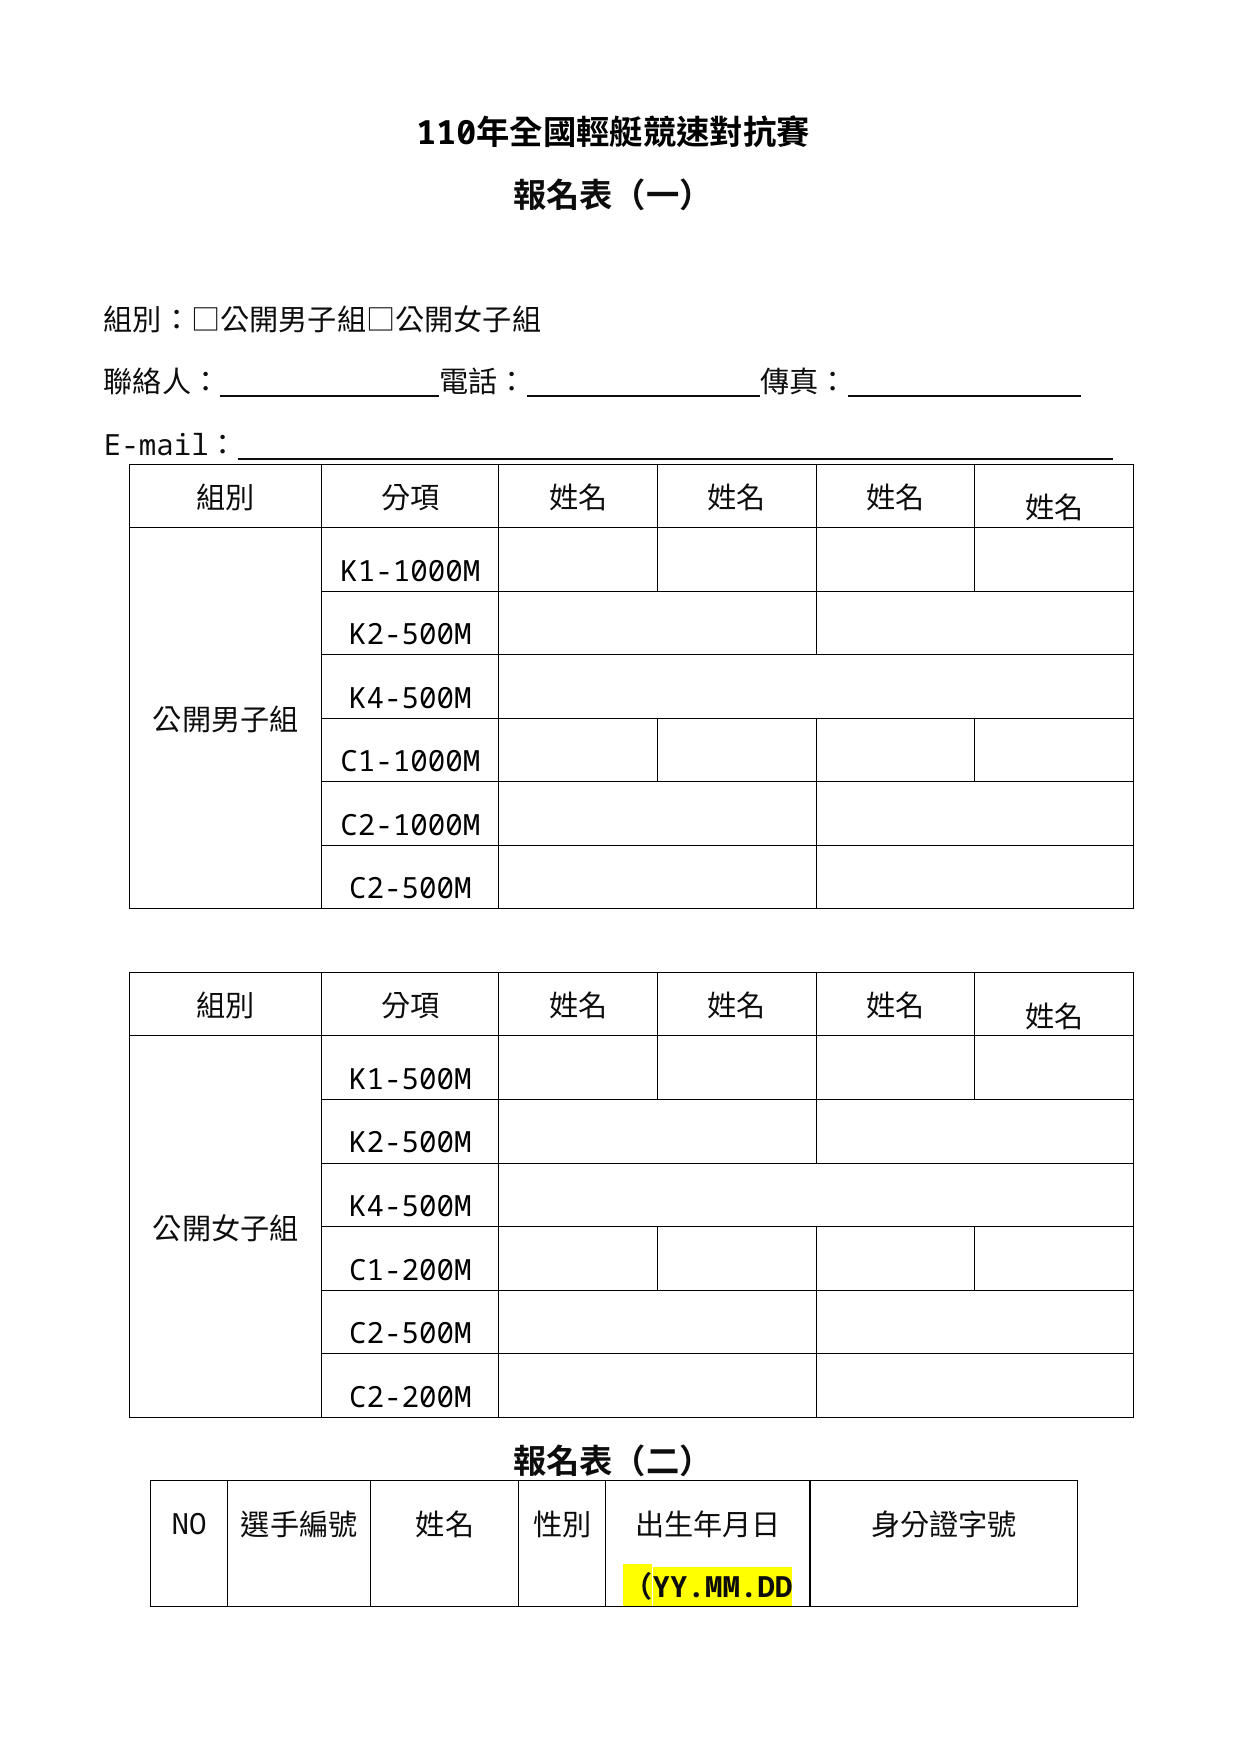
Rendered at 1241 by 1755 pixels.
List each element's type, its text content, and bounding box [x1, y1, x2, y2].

table_cell C1-200M [322, 1227, 498, 1289]
table_cell K1-500M [322, 1036, 498, 1099]
table_header 選手編號 [228, 1481, 370, 1606]
table_cell K1-1000M [322, 528, 498, 591]
table_cell [499, 528, 657, 591]
table_header 姓名 [371, 1481, 518, 1606]
table_header 姓名 [499, 465, 657, 527]
table_cell [817, 592, 1133, 654]
table_header 姓名 [817, 465, 974, 527]
table_cell K4-500M [322, 1164, 498, 1226]
table_cell 公開女子組 [130, 1036, 321, 1417]
table_cell [499, 1291, 816, 1353]
table_cell [658, 719, 816, 781]
table_cell [975, 1227, 1133, 1289]
table_cell [817, 528, 974, 591]
table_cell [817, 782, 1133, 845]
table_cell [499, 782, 816, 845]
table_cell [817, 1036, 974, 1099]
table_header NO [151, 1481, 227, 1606]
table_header 姓名 [975, 973, 1133, 1035]
table_header 姓名 [975, 465, 1133, 527]
table_cell [817, 719, 974, 781]
table_cell [817, 1100, 1133, 1162]
table_cell K2-500M [322, 1100, 498, 1162]
table_header 出生年月日 （YY.MM.DD [606, 1481, 809, 1606]
table_cell [658, 1036, 816, 1099]
table_cell [499, 719, 657, 781]
table_cell [499, 1354, 816, 1417]
text 報名表（一） [103, 151, 1122, 213]
table_cell K2-500M [322, 592, 498, 654]
table_header 姓名 [499, 973, 657, 1035]
table_cell [817, 1227, 974, 1289]
table_cell [499, 655, 1133, 718]
table_header 姓名 [658, 465, 816, 527]
table_cell [499, 1164, 1133, 1226]
table_cell 公開男子組 [130, 528, 321, 908]
table_cell [975, 719, 1133, 781]
table_cell C2-500M [322, 846, 498, 908]
text 報名表（二） [103, 1418, 1122, 1480]
table_header 組別 [130, 973, 321, 1035]
table_header 姓名 [817, 973, 974, 1035]
table_header 身分證字號 [811, 1481, 1077, 1606]
text 110年全國輕艇競速對抗賽 [103, 88, 1122, 151]
table_cell [658, 528, 816, 591]
table_cell [817, 1291, 1133, 1353]
table_cell [499, 1036, 657, 1099]
table_header 分項 [322, 465, 498, 527]
table_cell [975, 1036, 1133, 1099]
text E-mail： [103, 401, 1122, 463]
table_cell [658, 1227, 816, 1289]
text 聯絡人： 電話： 傳真： [103, 338, 1122, 401]
table_cell [499, 592, 816, 654]
table_cell C2-200M [322, 1354, 498, 1417]
table_cell C2-1000M [322, 782, 498, 845]
table_header 性別 [519, 1481, 605, 1606]
table_header 姓名 [658, 973, 816, 1035]
table_header 組別 [130, 465, 321, 527]
table_cell [499, 1100, 816, 1162]
table_cell [817, 846, 1133, 908]
table_cell K4-500M [322, 655, 498, 718]
table_cell [499, 1227, 657, 1289]
text 組別：□公開男子組□公開女子組 [103, 276, 1122, 338]
table_cell [975, 528, 1133, 591]
table_cell [817, 1354, 1133, 1417]
table_cell C1-1000M [322, 719, 498, 781]
table_cell C2-500M [322, 1291, 498, 1353]
table_cell [499, 846, 816, 908]
table_header 分項 [322, 973, 498, 1035]
